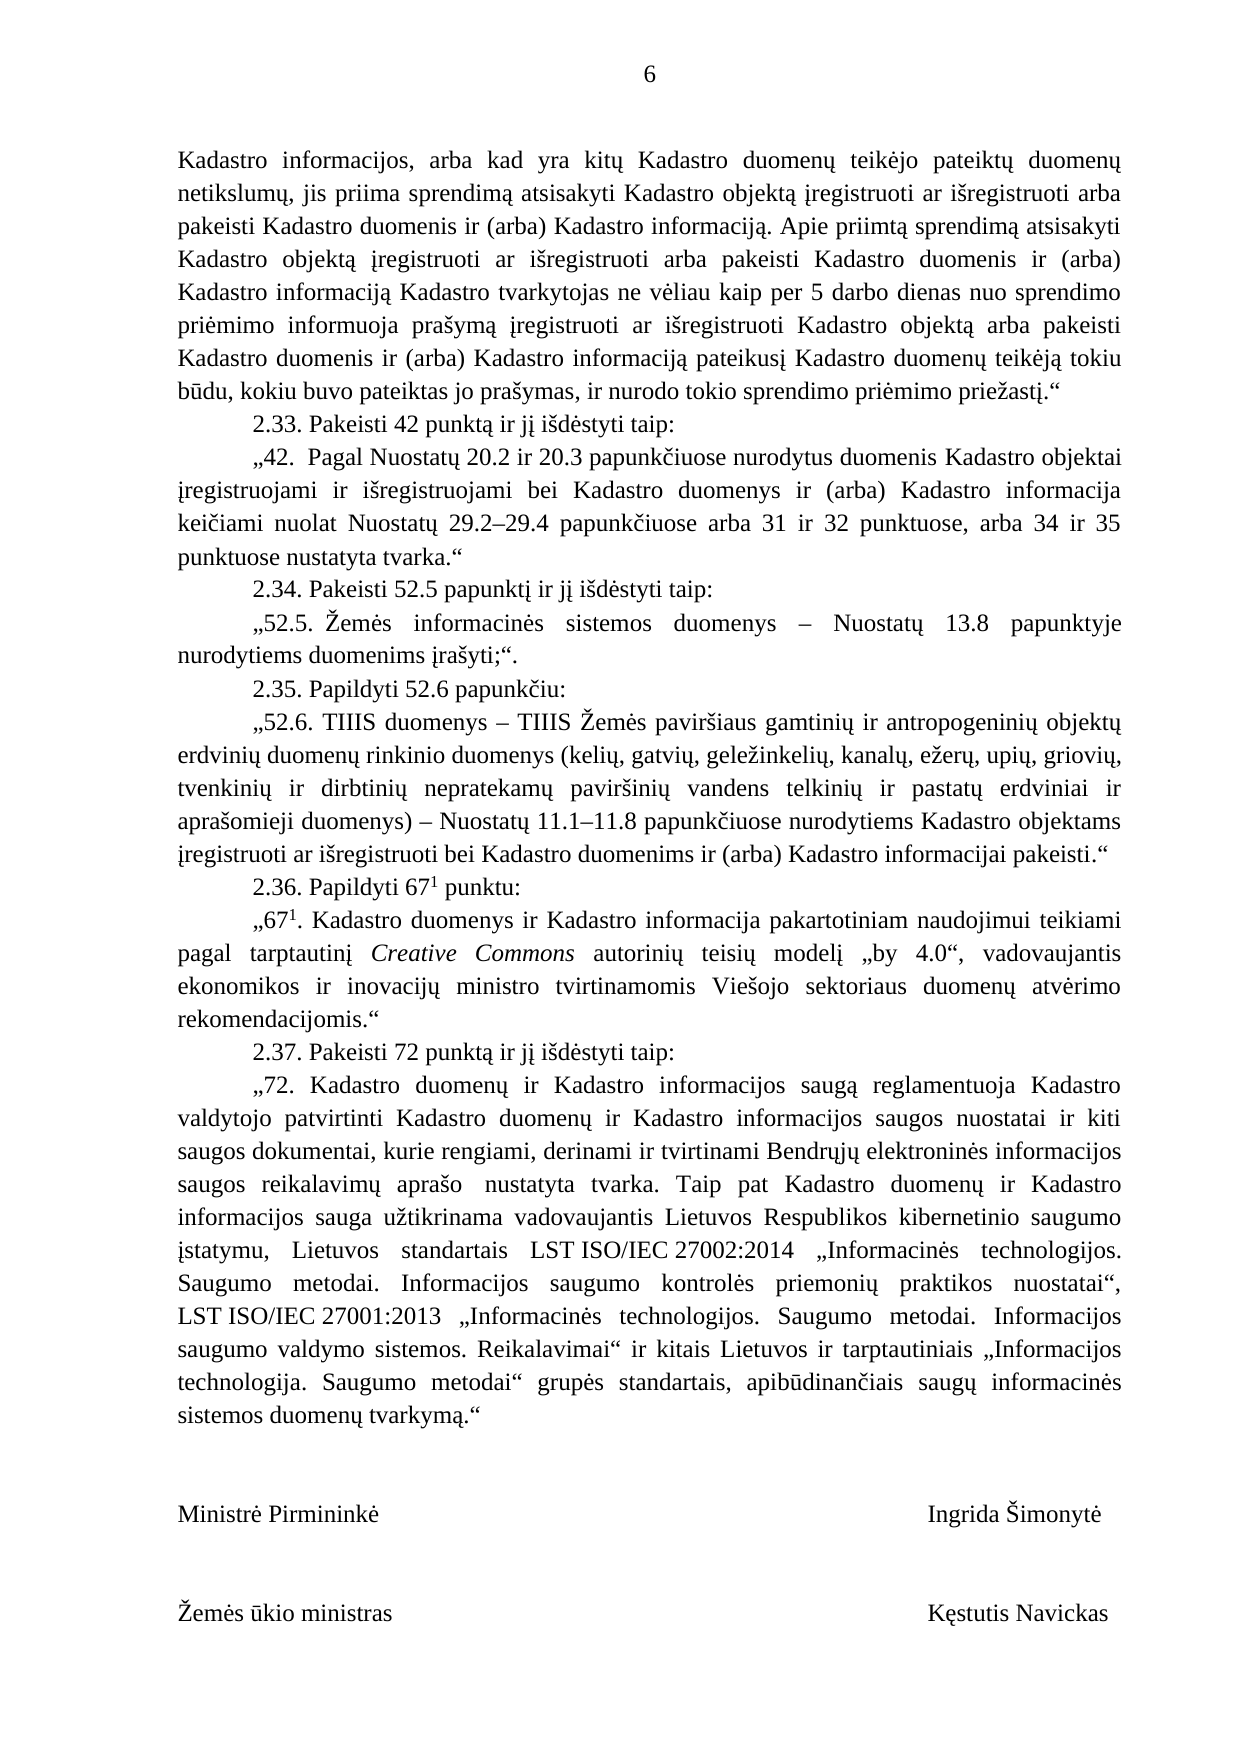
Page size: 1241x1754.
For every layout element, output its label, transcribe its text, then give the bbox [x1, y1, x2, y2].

text Žemės ūkio ministras Kęstutis Navickas [177, 1598, 1134, 1627]
text „52.5. Žemės informacinės sistemos duomenys – Nuostatų 13.8 papunktyje nurodytiems duomenims įrašyti;“. [177, 608, 1122, 669]
text Kadastro informacijos, arba kad yra kitų Kadastro duomenų teikėjo pateiktų duomenų netikslumų, jis priima sprendimą atsisakyti Kadastro objektą įregistruoti ar išregistruoti arba pakeisti Kadastro duomenis ir (arba) Kadastro informaciją. Apie priimtą sprendimą atsisakyti Kadastro objektą įregistruoti ar išregistruoti arba pakeisti Kadastro duomenis ir (arba) Kadastro informaciją Kadastro tvarkytojas ne vėliau kaip per 5 darbo dienas nuo sprendimo priėmimo informuoja prašymą įregistruoti ar išregistruoti Kadastro objektą arba pakeisti Kadastro duomenis ir (arba) Kadastro informaciją pateikusį Kadastro duomenų teikėją tokiu būdu, kokiu buvo pateiktas jo prašymas, ir nurodo tokio sprendimo priėmimo priežastį.“ [177, 145, 1122, 405]
text „52.6. TIIIS duomenys – TIIIS Žemės paviršiaus gamtinių ir antropogeninių objektų erdvinių duomenų rinkinio duomenys (kelių, gatvių, geležinkelių, kanalų, ežerų, upių, griovių, tvenkinių ir dirbtinių nepratekamų paviršinių vandens telkinių ir pastatų erdviniai ir aprašomieji duomenys) – Nuostatų 11.1–11.8 papunkčiuose nurodytiems Kadastro objektams įregistruoti ar išregistruoti bei Kadastro duomenims ir (arba) Kadastro informacijai pakeisti.“ [177, 707, 1122, 867]
text 2.36. Papildyti 671 punktu: [177, 872, 1122, 901]
text „72. Kadastro duomenų ir Kadastro informacijos saugą reglamentuoja Kadastro valdytojo patvirtinti Kadastro duomenų ir Kadastro informacijos saugos nuostatai ir kiti saugos dokumentai, kurie rengiami, derinami ir tvirtinami Bendrųjų elektroninės informacijos saugos reikalavimų aprašo nustatyta tvarka. Taip pat Kadastro duomenų ir Kadastro informacijos sauga užtikrinama vadovaujantis Lietuvos Respublikos kibernetinio saugumo įstatymu, Lietuvos standartais LST ISO/IEC 27002:2014 „Informacinės technologijos. Saugumo metodai. Informacijos saugumo kontrolės priemonių praktikos nuostatai“, LST ISO/IEC 27001:2013 „Informacinės technologijos. Saugumo metodai. Informacijos saugumo valdymo sistemos. Reikalavimai“ ir kitais Lietuvos ir tarptautiniais „Informacijos technologija. Saugumo metodai“ grupės standartais, apibūdinančiais saugų informacinės sistemos duomenų tvarkymą.“ [177, 1070, 1122, 1429]
text „42. Pagal Nuostatų 20.2 ir 20.3 papunkčiuose nurodytus duomenis Kadastro objektai įregistruojami ir išregistruojami bei Kadastro duomenys ir (arba) Kadastro informacija keičiami nuolat Nuostatų 29.2–29.4 papunkčiuose arba 31 ir 32 punktuose, arba 34 ir 35 punktuose nustatyta tvarka.“ [177, 442, 1122, 570]
text 2.34. Pakeisti 52.5 papunktį ir jį išdėstyti taip: [177, 574, 1122, 603]
text „671. Kadastro duomenys ir Kadastro informacija pakartotiniam naudojimui teikiami pagal tarptautinį Creative Commons autorinių teisių modelį „by 4.0“, vadovaujantis ekonomikos ir inovacijų ministro tvirtinamomis Viešojo sektoriaus duomenų atvėrimo rekomendacijomis.“ [177, 905, 1122, 1033]
text 2.33. Pakeisti 42 punktą ir jį išdėstyti taip: [177, 409, 1122, 438]
text Ministrė Pirmininkė Ingrida Šimonytė [177, 1499, 1122, 1528]
text 2.35. Papildyti 52.6 papunkčiu: [177, 674, 1122, 702]
text 2.37. Pakeisti 72 punktą ir jį išdėstyti taip: [177, 1037, 1122, 1066]
